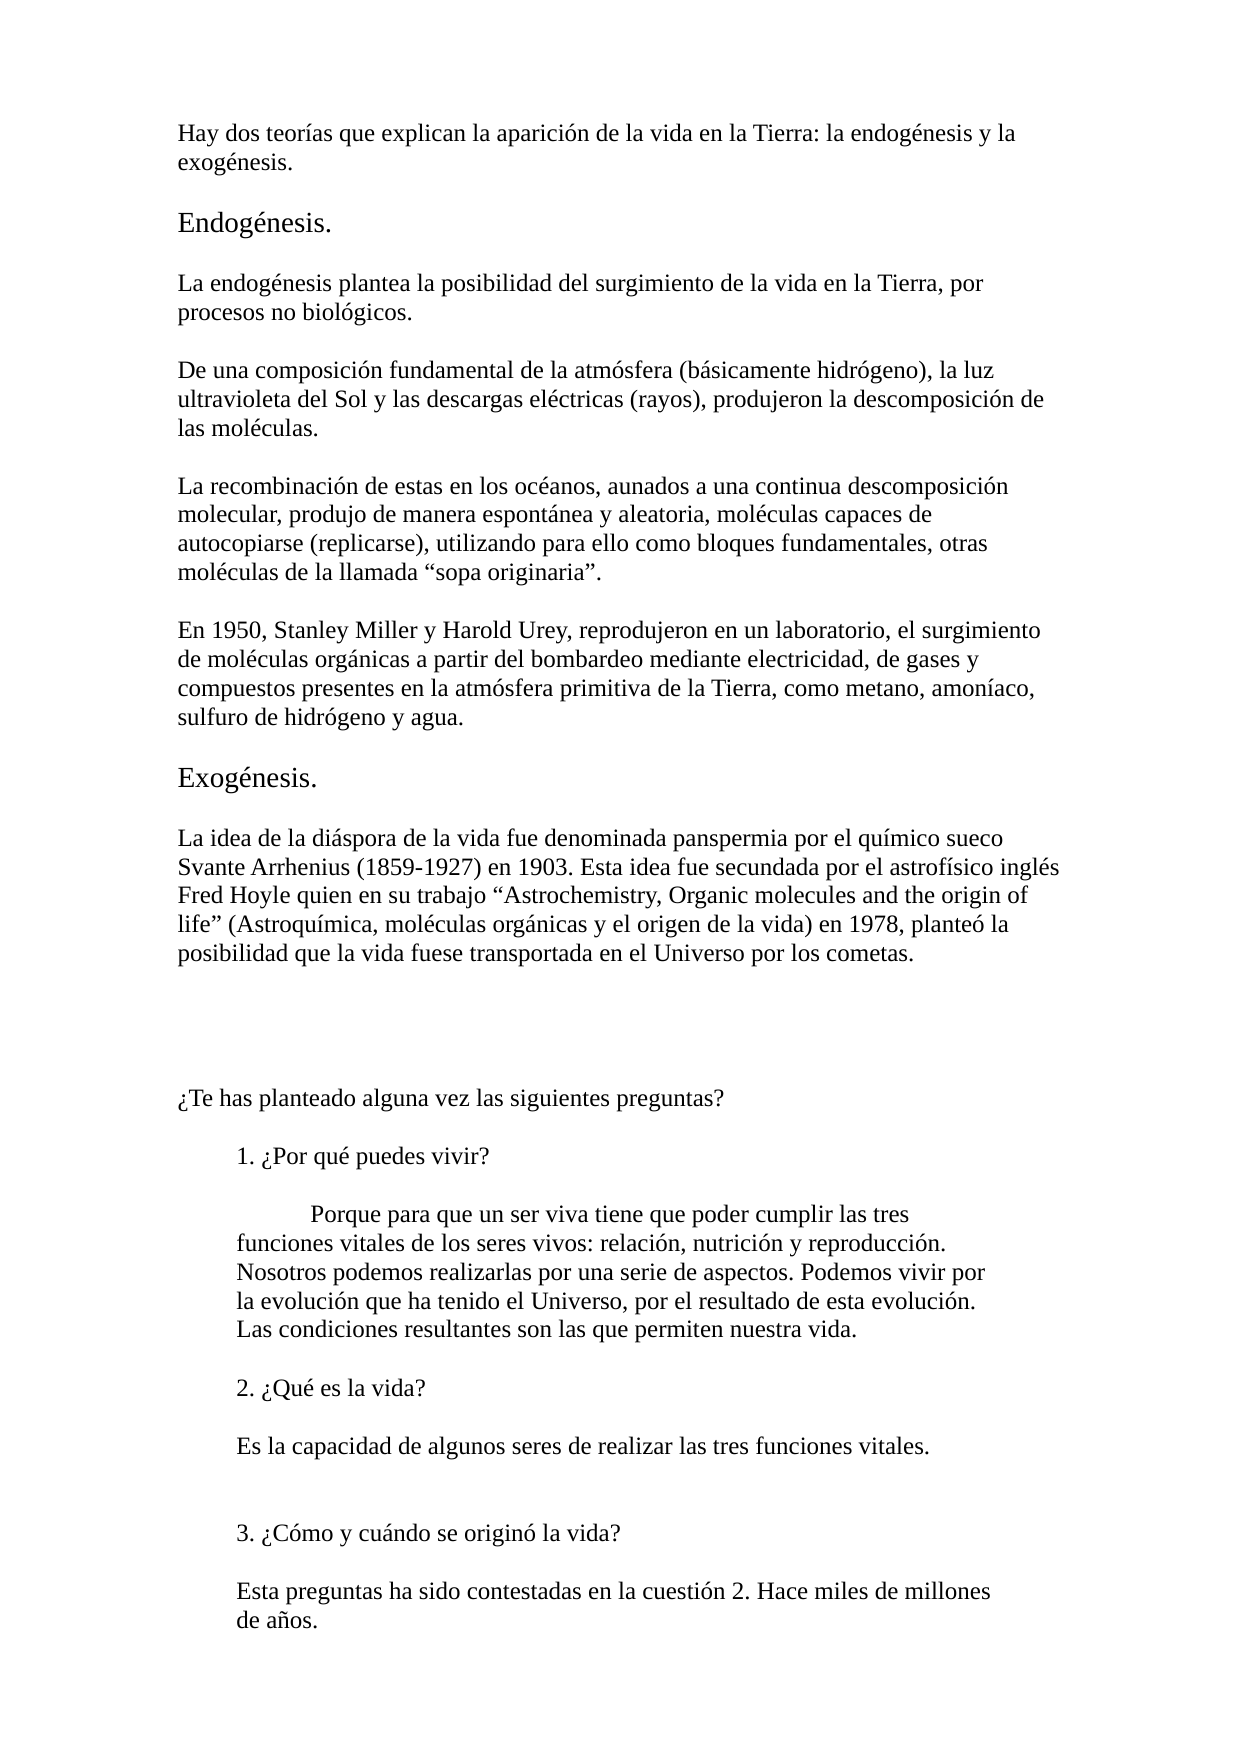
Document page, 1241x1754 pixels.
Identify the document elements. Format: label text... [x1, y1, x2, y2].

text De una composición fundamental de la atmósfera (básicamente hidrógeno), la luz ultravioleta del Sol y las descargas eléctricas (rayos), produjeron la descomposición de las moléculas. [177, 355, 1063, 441]
text Hay dos teorías que explican la aparición de la vida en la Tierra: la endogénesis y la exogénesis. [177, 118, 1063, 176]
text Endogénesis. [177, 205, 1063, 239]
text 2. ¿Qué es la vida? [236, 1373, 1004, 1401]
text La endogénesis plantea la posibilidad del surgimiento de la vida en la Tierra, por procesos no biológicos. [177, 268, 1063, 326]
text 3. ¿Cómo y cuándo se originó la vida? [236, 1489, 1004, 1547]
text En 1950, Stanley Miller y Harold Urey, reprodujeron en un laboratorio, el surgimiento de moléculas orgánicas a partir del bombardeo mediante electricidad, de gases y compuestos presentes en la atmósfera primitiva de la Tierra, como metano, amoníaco, sulfuro de hidrógeno y agua. [177, 615, 1063, 730]
text La idea de la diáspora de la vida fue denominada panspermia por el químico sueco Svante Arrhenius (1859-1927) en 1903. Esta idea fue secundada por el astrofísico inglés Fred Hoyle quien en su trabajo “Astrochemistry, Organic molecules and the origin of life” (Astroquímica, moléculas orgánicas y el origen de la vida) en 1978, planteó la posibilidad que la vida fuese transportada en el Universo por los cometas. [177, 823, 1063, 967]
text Es la capacidad de algunos seres de realizar las tres funciones vitales. [236, 1431, 1004, 1460]
text Exogénesis. [177, 760, 1063, 793]
text Esta preguntas ha sido contestadas en la cuestión 2. Hace miles de millones de años. [236, 1576, 1004, 1634]
text 1. ¿Por qué puedes vivir? [236, 1141, 1004, 1170]
text La recombinación de estas en los océanos, aunados a una continua descomposición molecular, produjo de manera espontánea y aleatoria, moléculas capaces de autocopiarse (replicarse), utilizando para ello como bloques fundamentales, otras moléculas de la llamada “sopa originaria”. [177, 471, 1063, 586]
text ¿Te has planteado alguna vez las siguientes preguntas? [177, 1054, 1063, 1112]
text Porque para que un ser viva tiene que poder cumplir las tres funciones vitales de los seres vivos: relación, nutrición y reproducción. Nosotros podemos realizarlas por una serie de aspectos. Podemos vivir por la evolución que ha tenido el Universo, por el resultado de esta evolución. Las condiciones resultantes son las que permiten nuestra vida. [236, 1199, 1004, 1343]
